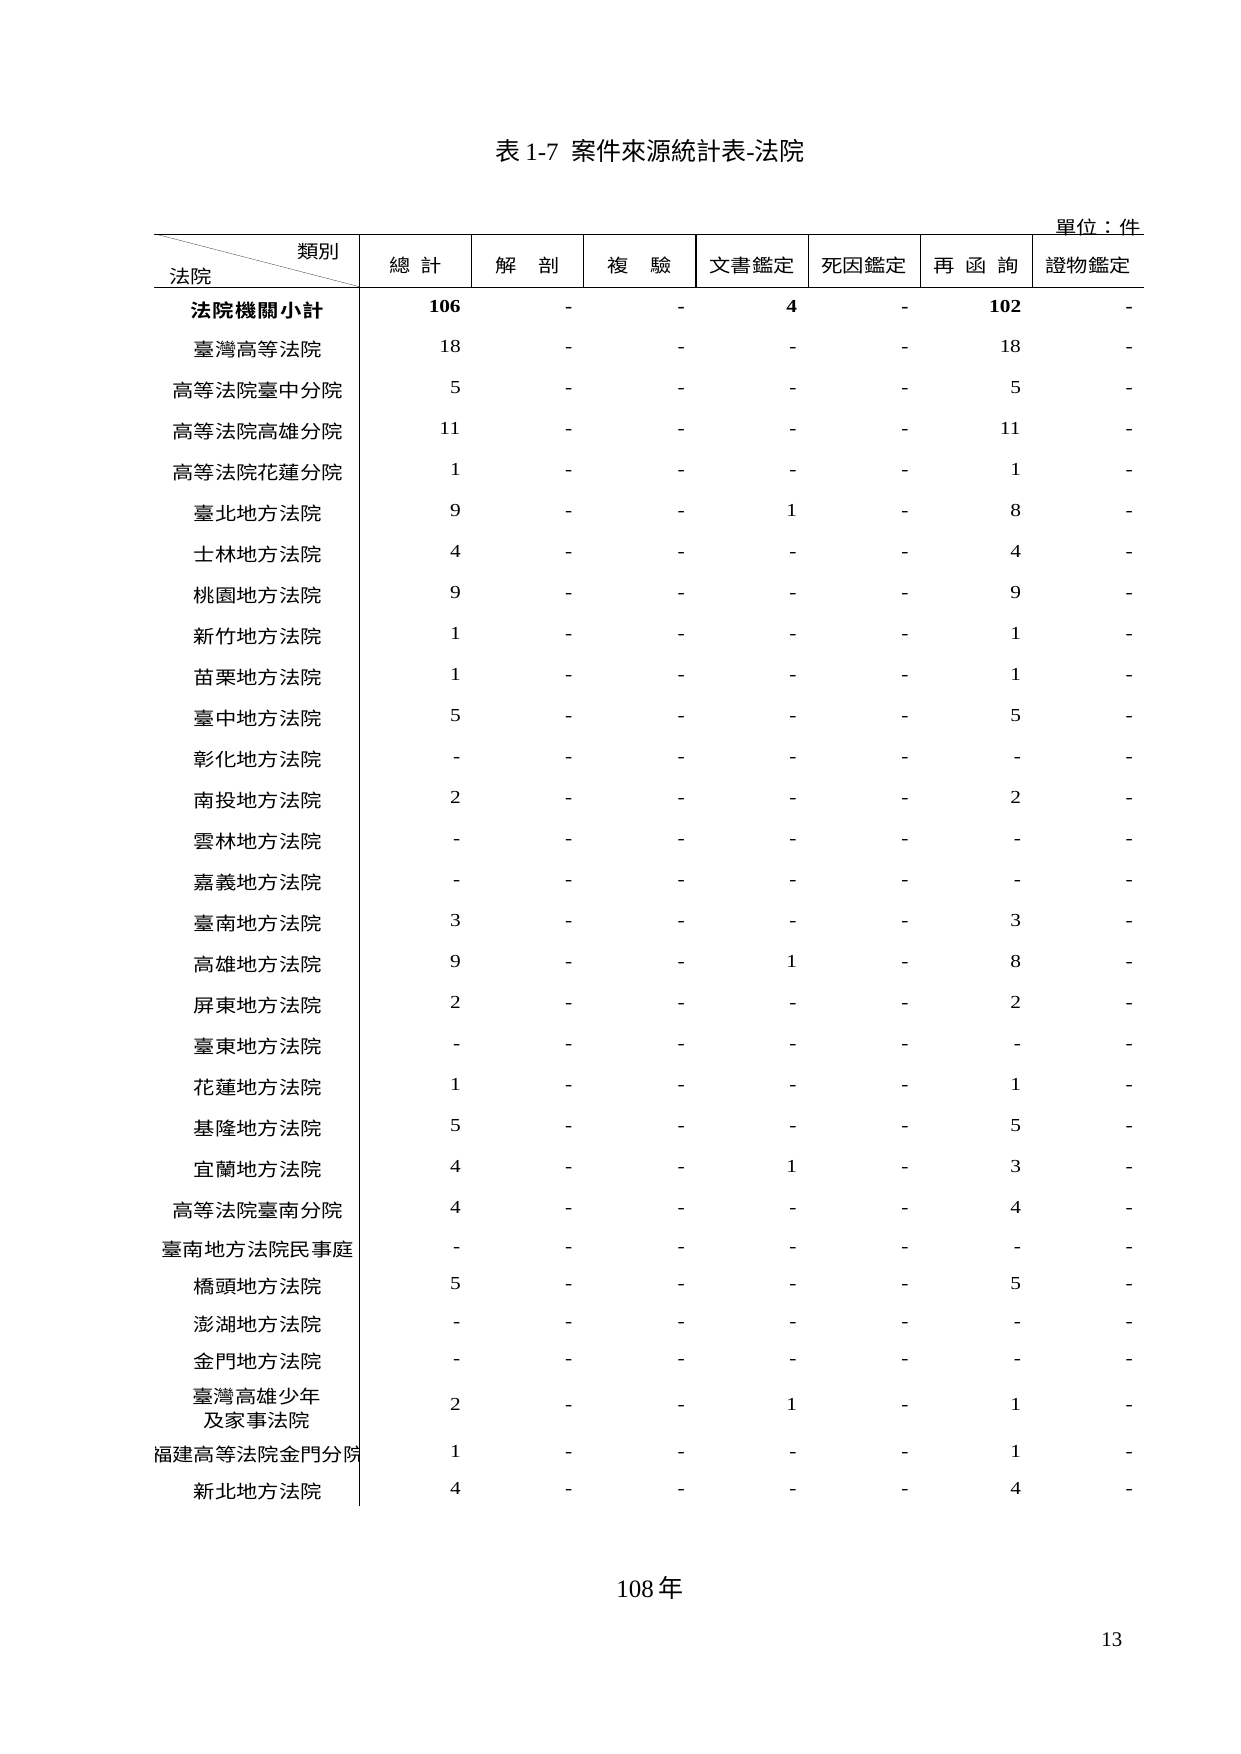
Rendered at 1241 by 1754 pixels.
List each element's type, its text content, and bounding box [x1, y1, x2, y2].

text [177, 170, 1122, 210]
text 108年 [177, 1506, 1122, 1608]
text 表1-7 案件來源統計表-法院 [177, 108, 1122, 170]
